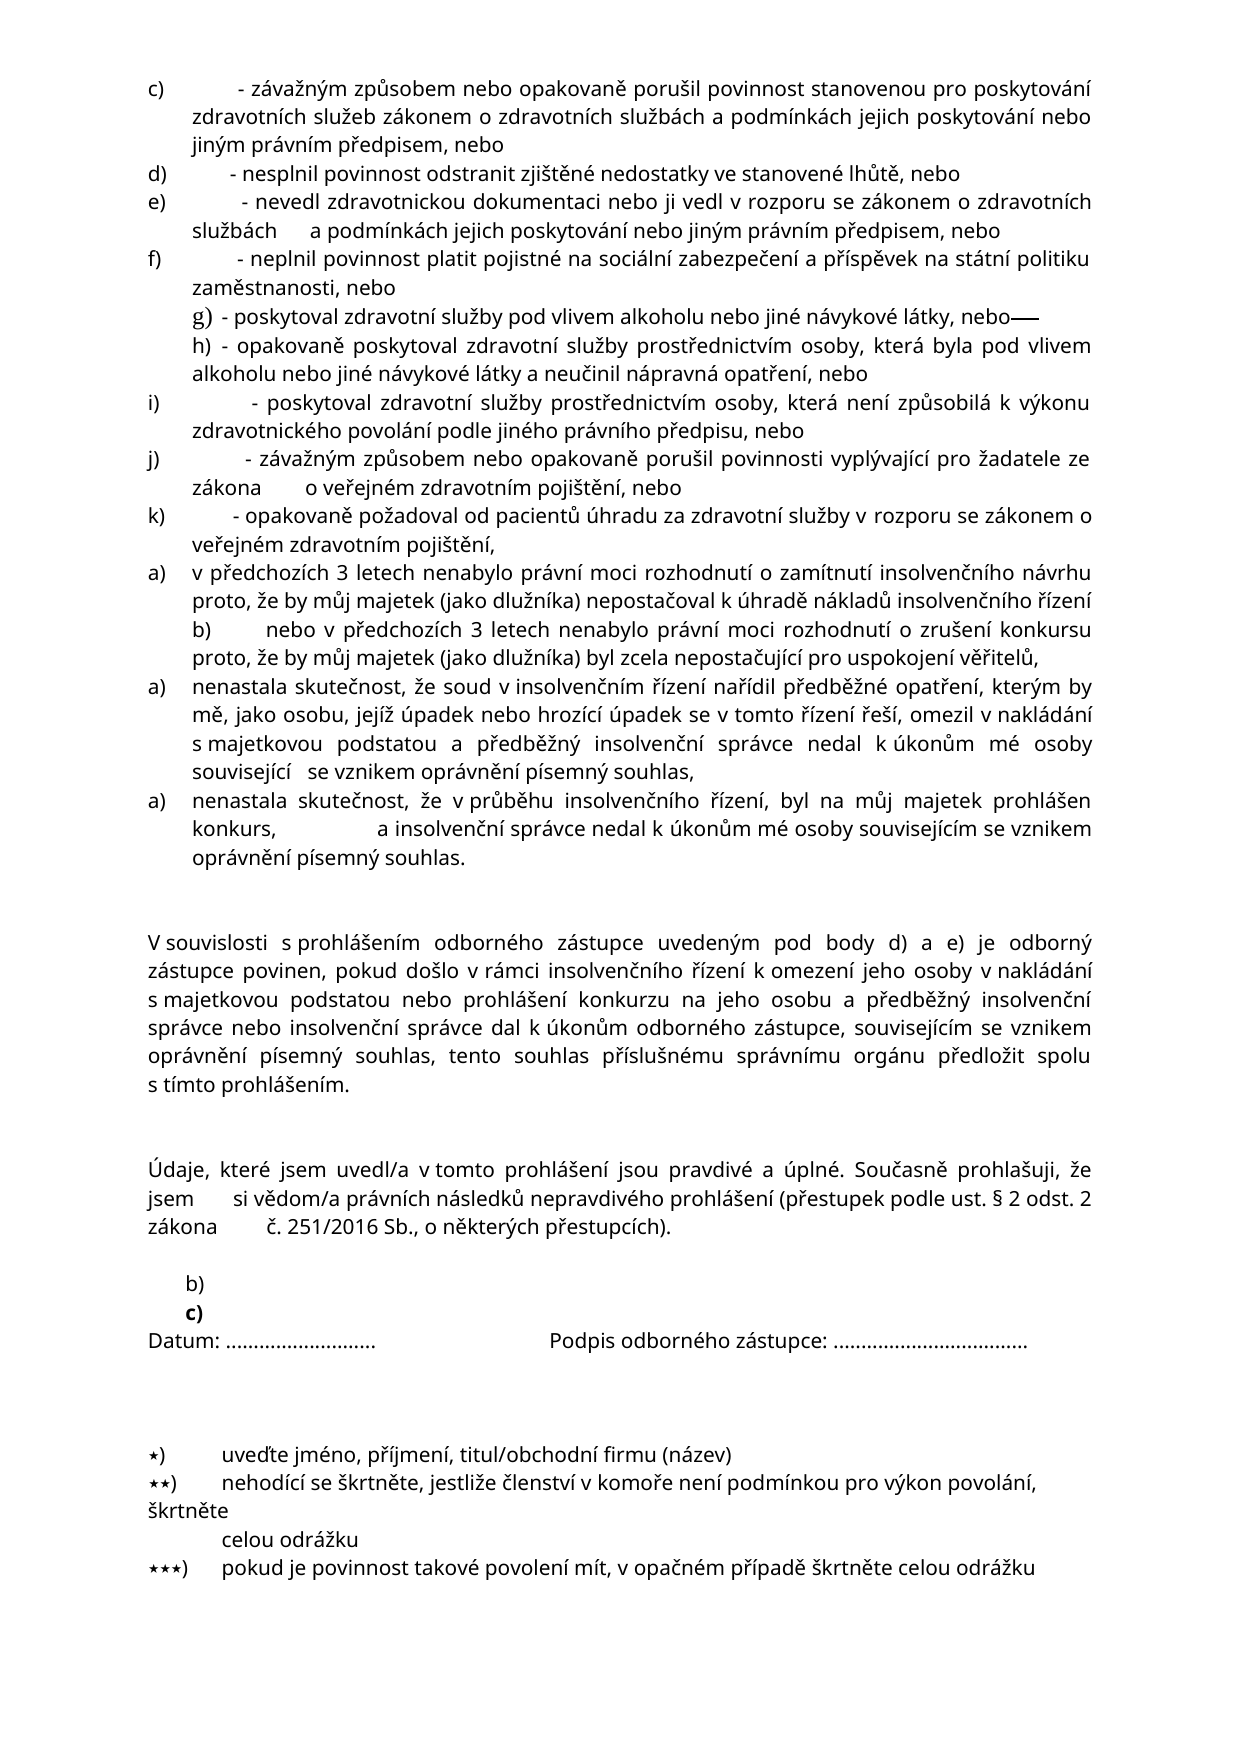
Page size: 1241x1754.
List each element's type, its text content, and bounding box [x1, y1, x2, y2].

text ٭٭) nehodící se škrtněte, jestliže členství v komoře není podmínkou pro výkon povolání, škrtněte [148, 1468, 1093, 1525]
text ٭) uveďte jméno, příjmení, titul/obchodní firmu (název) [148, 1440, 1093, 1468]
subtitle - opakovaně požadoval od pacientů úhradu za zdravotní služby v rozporu se zákonem o veřejném zdravotním pojištění, [148, 501, 1093, 558]
subtitle - poskytoval zdravotní služby pod vlivem alkoholu nebo jiné návykové látky, nebo [192, 301, 1093, 331]
text ٭٭٭) pokud je povinnost takové povolení mít, v opačném případě škrtněte celou odrážku [148, 1553, 1093, 1582]
subtitle - závažným způsobem nebo opakovaně porušil povinnost stanovenou pro poskytování zdravotních služeb zákonem o zdravotních službách a podmínkách jejich poskytování nebo jiným právním předpisem, nebo [148, 74, 1093, 159]
subtitle - závažným způsobem nebo opakovaně porušil povinnosti vyplývající pro žadatele ze zákona o veřejném zdravotním pojištění, nebo [148, 444, 1093, 501]
text Údaje, které jsem uvedl/a v tomto prohlášení jsou pravdivé a úplné. Současně prohlašuji, že jsem si vědom/a právních následků nepravdivého prohlášení (přestupek podle ust. § 2 odst. 2 zákona č. 251/2016 Sb., o některých přestupcích). [148, 1155, 1093, 1241]
subtitle nenastala skutečnost, že soud v insolvenčním řízení nařídil předběžné opatření, kterým by mě, jako osobu, jejíž úpadek nebo hrozící úpadek se v tomto řízení řeší, omezil v nakládání s majetkovou podstatou a předběžný insolvenční správce nedal k úkonům mé osoby související se vznikem oprávnění písemný souhlas, [148, 672, 1093, 786]
subtitle nebo v předchozích 3 letech nenabylo právní moci rozhodnutí o zrušení konkursu proto, že by můj majetek (jako dlužníka) byl zcela nepostačující pro uspokojení věřitelů, [192, 615, 1093, 672]
subtitle nenastala skutečnost, že v průběhu insolvenčního řízení, byl na můj majetek prohlášen konkurs, a insolvenční správce nedal k úkonům mé osoby souvisejícím se vznikem oprávnění písemný souhlas. [148, 786, 1093, 871]
subtitle - nesplnil povinnost odstranit zjištěné nedostatky ve stanovené lhůtě, nebo [148, 159, 1093, 187]
text V souvislosti s prohlášením odborného zástupce uvedeným pod body d) a e) je odborný zástupce povinen, pokud došlo v rámci insolvenčního řízení k omezení jeho osoby v nakládání s majetkovou podstatou nebo prohlášení konkurzu na jeho osobu a předběžný insolvenční správce nebo insolvenční správce dal k úkonům odborného zástupce, souvisejícím se vznikem oprávnění písemný souhlas, tento souhlas příslušnému správnímu orgánu předložit spolu s tímto prohlášením. [148, 928, 1093, 1098]
subtitle - neplnil povinnost platit pojistné na sociální zabezpečení a příspěvek na státní politiku zaměstnanosti, nebo [148, 244, 1093, 301]
subtitle - opakovaně poskytoval zdravotní služby prostřednictvím osoby, která byla pod vlivem alkoholu nebo jiné návykové látky a neučinil nápravná opatření, nebo [192, 331, 1093, 388]
subtitle - nevedl zdravotnickou dokumentaci nebo ji vedl v rozporu se zákonem o zdravotních službách a podmínkách jejich poskytování nebo jiným právním předpisem, nebo [148, 187, 1093, 244]
subtitle v předchozích 3 letech nenabylo právní moci rozhodnutí o zamítnutí insolvenčního návrhu proto, že by můj majetek (jako dlužníka) nepostačoval k úhradě nákladů insolvenčního řízení [148, 558, 1093, 615]
text Datum: ........................... Podpis odborného zástupce: ................................... [148, 1326, 1093, 1354]
text celou odrážku [148, 1525, 1093, 1553]
subtitle - poskytoval zdravotní služby prostřednictvím osoby, která není způsobilá k výkonu zdravotnického povolání podle jiného právního předpisu, nebo [148, 388, 1093, 444]
